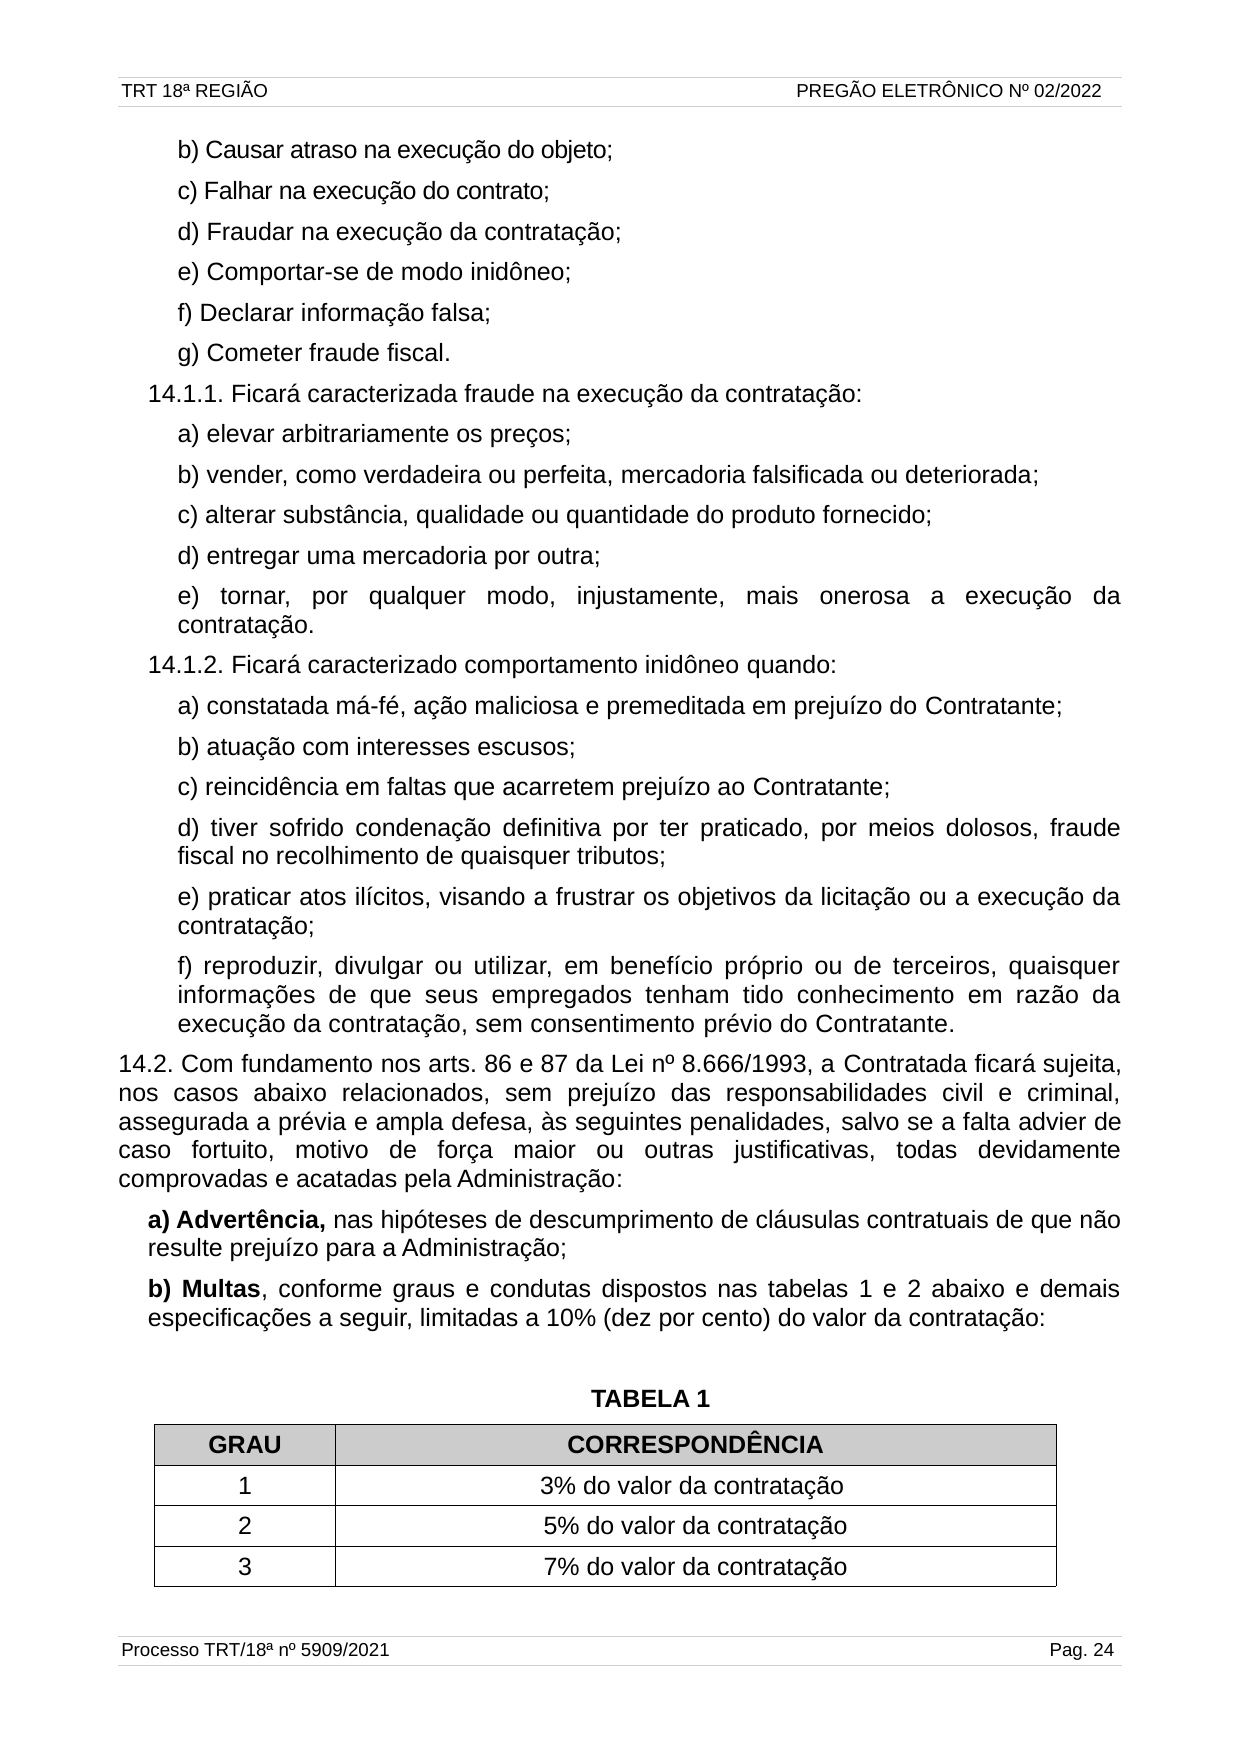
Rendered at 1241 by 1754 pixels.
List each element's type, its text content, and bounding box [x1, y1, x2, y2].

table_cell 5% do valor da contratação [336, 1506, 1056, 1546]
text f) Declarar informação falsa; [177, 298, 1122, 326]
text TABELA 1 [179, 1384, 1122, 1412]
text a) constatada má-fé, ação maliciosa e premeditada em prejuízo do Contratante; [177, 691, 1122, 720]
text e) Comportar-se de modo inidôneo; [177, 257, 1122, 286]
text 14.1.1. Ficará caracterizada fraude na execução da contratação: [148, 379, 1122, 407]
text c) Falhar na execução do contrato; [177, 176, 1122, 205]
table_header CORRESPONDÊNCIA [336, 1425, 1056, 1465]
text 14.2. Com fundamento nos arts. 86 e 87 da Lei nº 8.666/1993, a Contratada ficará sujeita, nos casos abaixo relacionados, sem prejuízo das responsabilidades civil e criminal, assegurada a prévia e ampla defesa, às seguintes penalidades, salvo se a falta advier de caso fortuito, motivo de força maior ou outras justificativas, todas devidamente comprovadas e acatadas pela Administração: [118, 1049, 1122, 1193]
table_header GRAU [155, 1425, 335, 1465]
table_cell 2 [155, 1506, 335, 1546]
text g) Cometer fraude fiscal. [177, 338, 1122, 367]
text d) tiver sofrido condenação definitiva por ter praticado, por meios dolosos, fraude fiscal no recolhimento de quaisquer tributos; [177, 813, 1122, 870]
text d) Fraudar na execução da contratação; [177, 217, 1122, 245]
text c) alterar substância, qualidade ou quantidade do produto fornecido; [177, 500, 1122, 529]
table_cell 7% do valor da contratação [336, 1547, 1056, 1586]
text c) reincidência em faltas que acarretem prejuízo ao Contratante; [177, 772, 1122, 801]
text b) Causar atraso na execução do objeto; [177, 136, 1122, 164]
text e) tornar, por qualquer modo, injustamente, mais onerosa a execução da contratação. [177, 581, 1122, 639]
text f) reproduzir, divulgar ou utilizar, em benefício próprio ou de terceiros, quaisquer informações de que seus empregados tenham tido conhecimento em razão da execução da contratação, sem consentimento prévio do Contratante. [177, 951, 1122, 1037]
text b) vender, como verdadeira ou perfeita, mercadoria falsificada ou deteriorada; [177, 460, 1122, 488]
text b) atuação com interesses escusos; [177, 732, 1122, 760]
text e) praticar atos ilícitos, visando a frustrar os objetivos da licitação ou a execução da contratação; [177, 882, 1122, 939]
text d) entregar uma mercadoria por outra; [177, 541, 1122, 569]
text a) elevar arbitrariamente os preços; [177, 419, 1122, 448]
table_cell 3% do valor da contratação [336, 1466, 1056, 1505]
text b) Multas, conforme graus e condutas dispostos nas tabelas 1 e 2 abaixo e demais especificações a seguir, limitadas a 10% (dez por cento) do valor da contratação: [148, 1274, 1122, 1331]
table_cell 3 [155, 1547, 335, 1586]
text a) Advertência, nas hipóteses de descumprimento de cláusulas contratuais de que não resulte prejuízo para a Administração; [148, 1205, 1122, 1262]
table_cell 1 [155, 1466, 335, 1505]
text 14.1.2. Ficará caracterizado comportamento inidôneo quando: [148, 651, 1122, 679]
